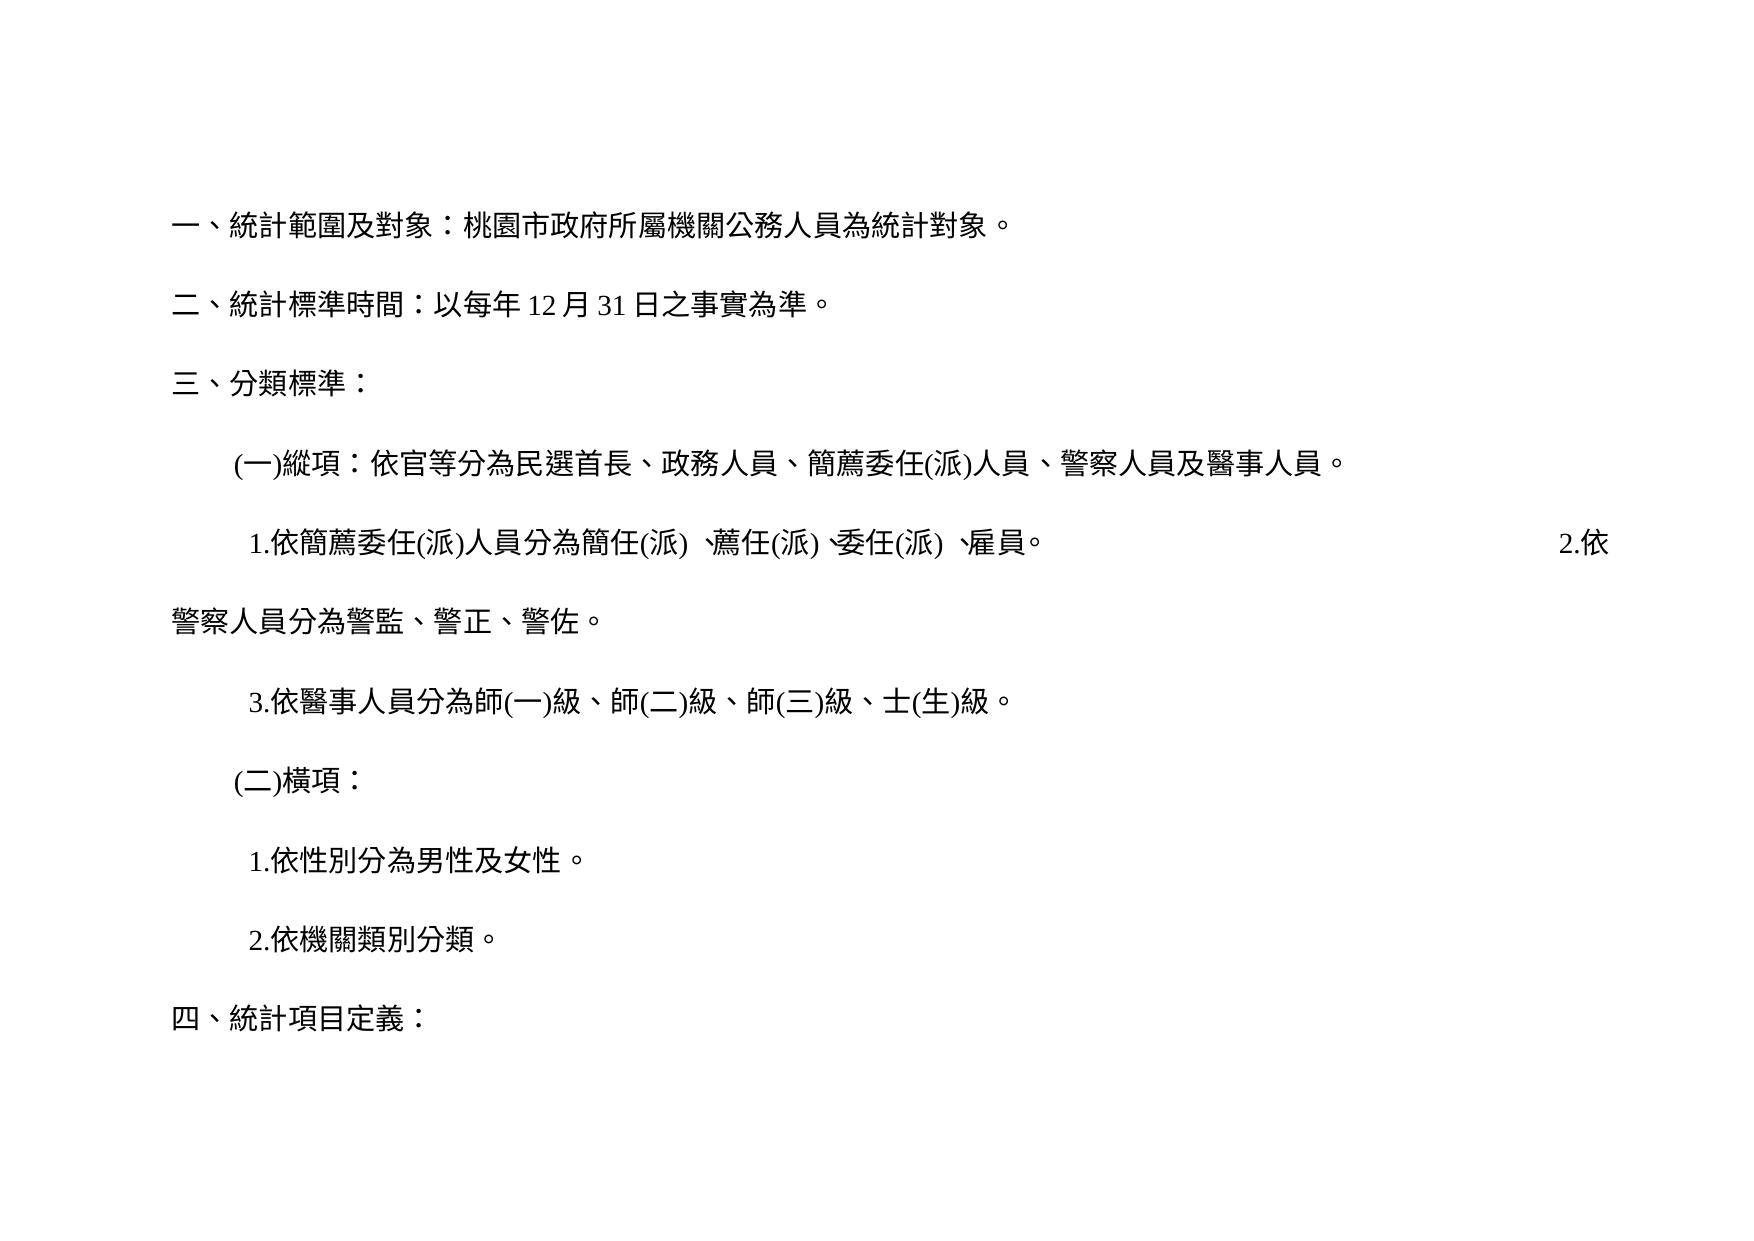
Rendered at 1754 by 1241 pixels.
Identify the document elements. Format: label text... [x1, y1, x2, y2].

text 1.依性別分為男性及女性。 [171, 818, 1616, 898]
text 一、統計範圍及對象：桃園市政府所屬機關公務人員為統計對象。 [171, 183, 1616, 263]
text 二、統計標準時間：以每年12月31日之事實為準。 [171, 263, 1616, 342]
text 3.依醫事人員分為師(一)級、師(二)級、師(三)級、士(生)級。 [171, 660, 1616, 739]
text 2.依機關類別分類。 [171, 898, 1616, 977]
text 四、統計項目定義： [171, 977, 1616, 1057]
text (二)橫項： [171, 739, 1616, 818]
text (一)縱項：依官等分為民選首長、政務人員、簡薦委任(派)人員、警察人員及醫事人員。 [171, 422, 1616, 501]
text 三、分類標準： [171, 342, 1616, 422]
text 1.依簡薦委任(派)人員分為簡任(派) 、薦任(派)、委任(派) 、雇員。 2.依警察人員分為警監、警正、警佐。 [171, 501, 1616, 660]
